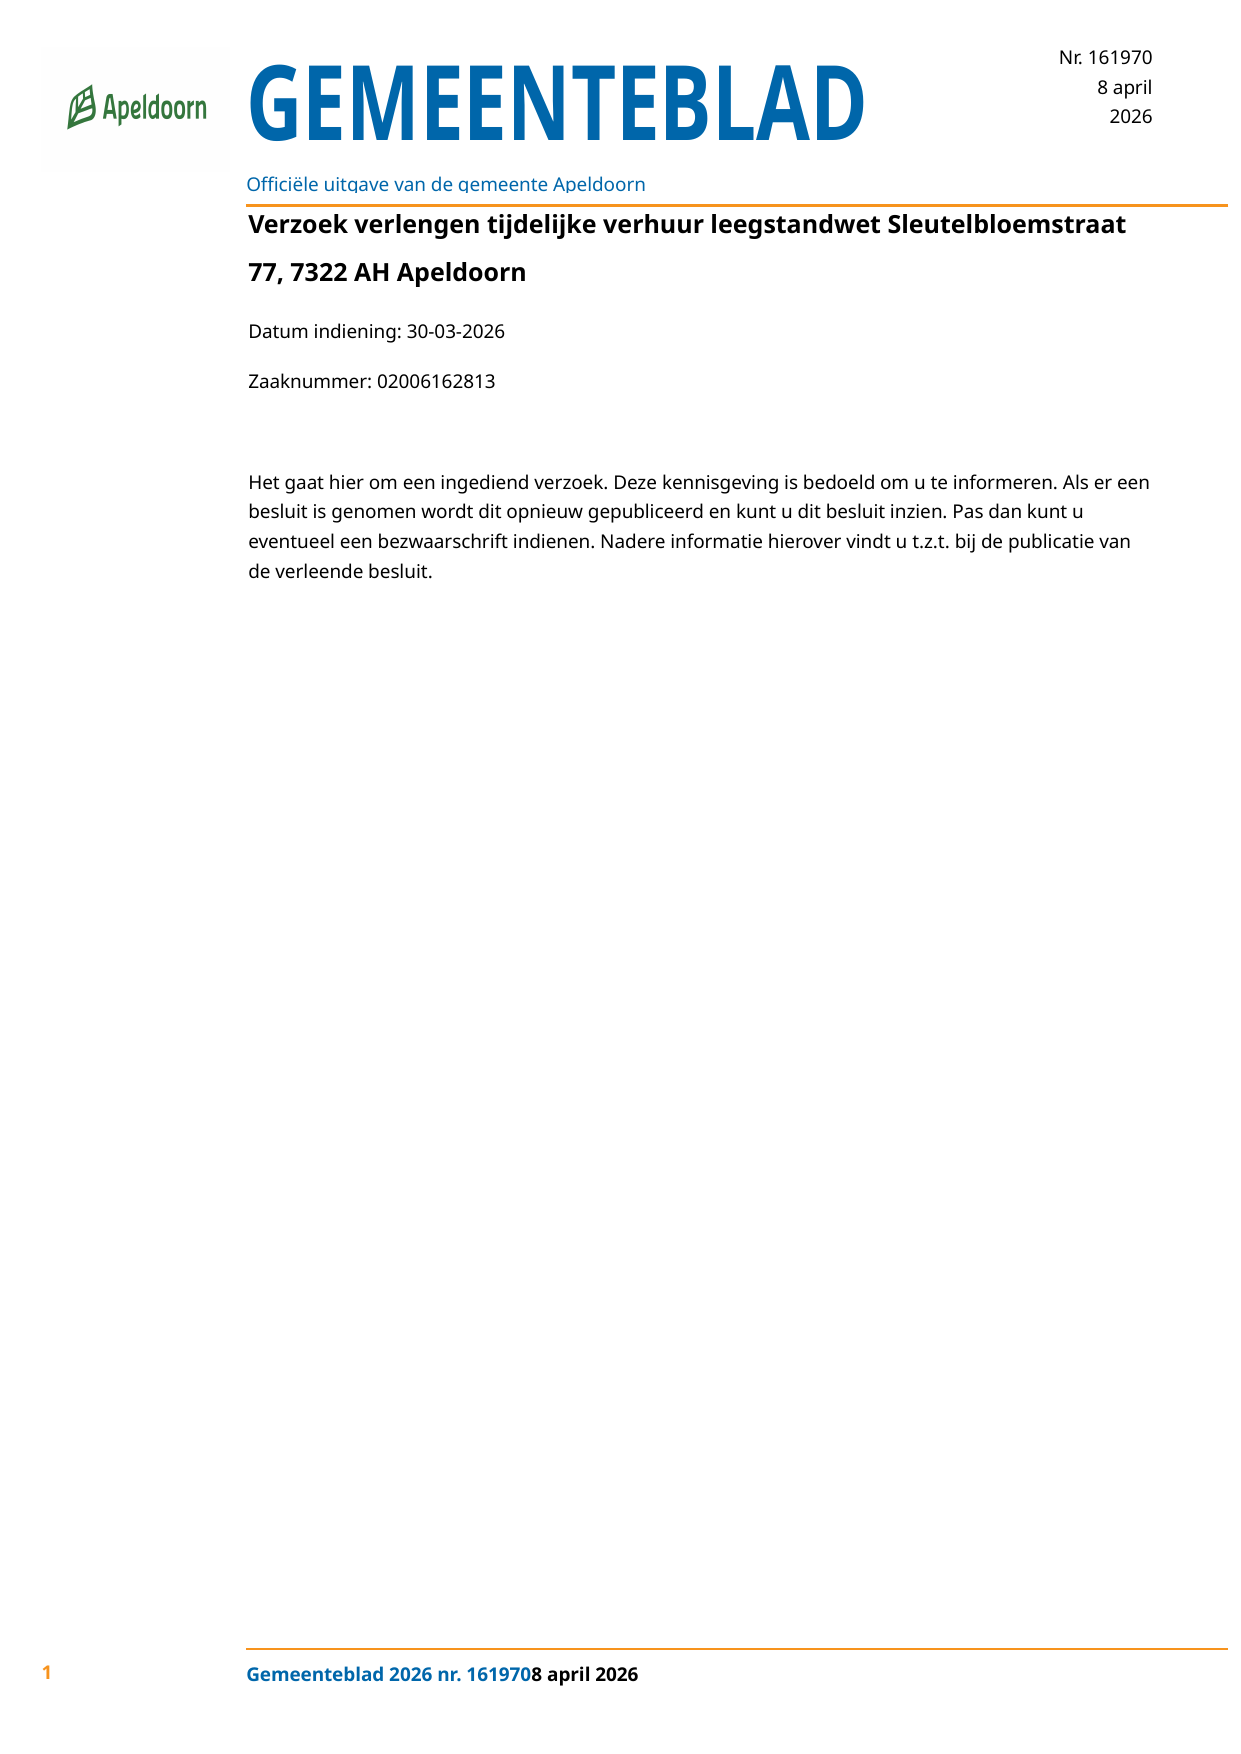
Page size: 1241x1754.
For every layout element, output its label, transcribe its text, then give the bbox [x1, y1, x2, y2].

text Het gaat hier om een ingediend verzoek. Deze kennisgeving is bedoeld om u te informeren. Als er een besluit is genomen wordt dit opnieuw gepubliceerd en kunt u dit besluit inzien. Pas dan kunt u eventueel een bezwaarschrift indienen. Nadere informatie hierover vindt u t.z.t. bij de publicatie van de verleende besluit. [248, 469, 1152, 584]
picture [41, 47, 231, 172]
text Datum indiening: 30-03-2026 [248, 318, 1152, 344]
text Verzoek verlengen tijdelijke verhuur leegstandwet Sleutelbloemstraat 77, 7322 AH Apeldoorn [248, 207, 1152, 288]
text Zaaknummer: 02006162813 [248, 368, 1152, 394]
